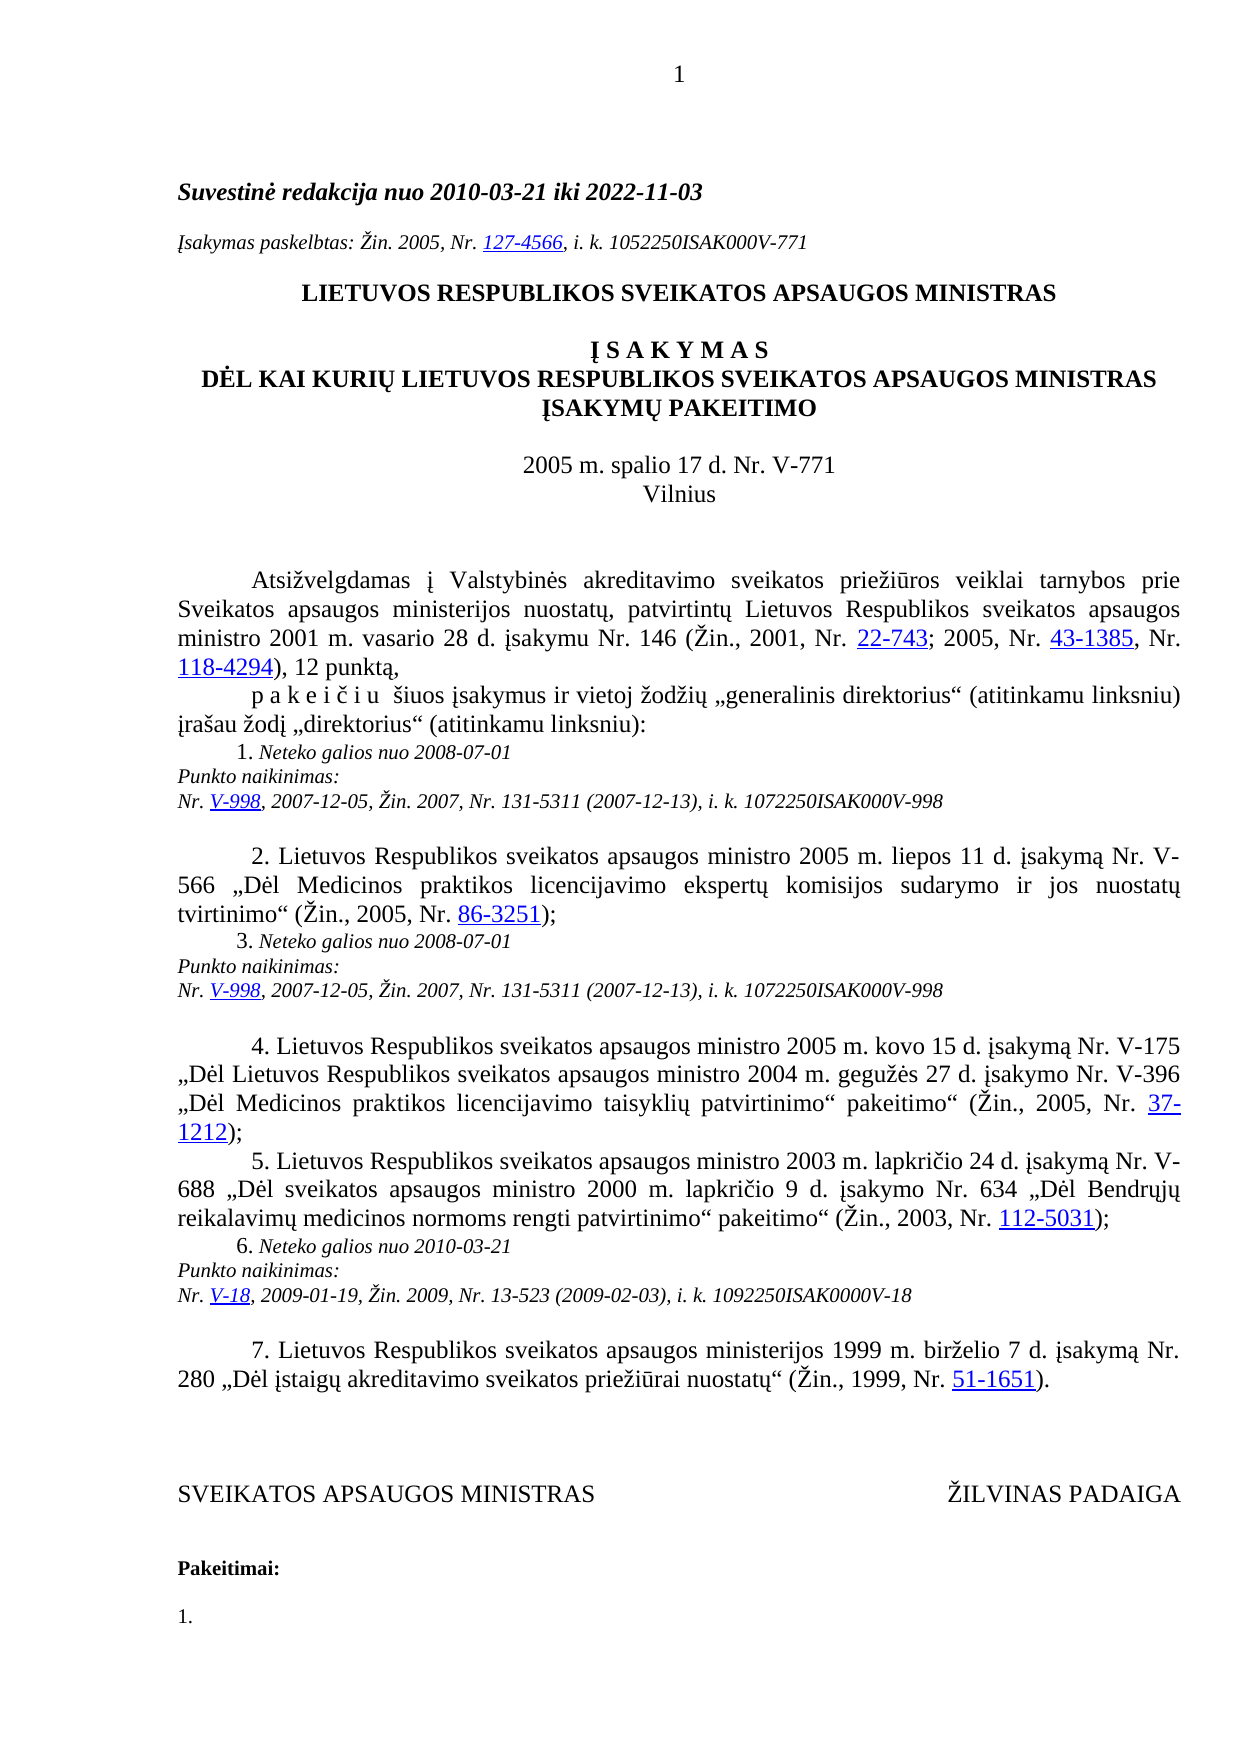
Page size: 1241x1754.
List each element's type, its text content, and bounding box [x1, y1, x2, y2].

text Atsižvelgdamas į Valstybinės akreditavimo sveikatos priežiūros veiklai tarnybos prie Sveikatos apsaugos ministerijos nuostatų, patvirtintų Lietuvos Respublikos sveikatos apsaugos ministro 2001 m. vasario 28 d. įsakymu Nr. 146 (Žin., 2001, Nr. 22-743; 2005, Nr. 43-1385, Nr. 118-4294), 12 punktą, [177, 566, 1181, 681]
text DĖL KAI KURIŲ LIETUVOS RESPUBLIKOS SVEIKATOS APSAUGOS MINISTRAS ĮSAKYMŲ PAKEITIMO [177, 364, 1181, 422]
text Punkto naikinimas: [177, 1258, 1181, 1282]
text Nr. V-998, 2007-12-05, Žin. 2007, Nr. 131-5311 (2007-12-13), i. k. 1072250ISAK000V-998 [177, 978, 1181, 1002]
text 6. Neteko galios nuo 2010-03-21 [177, 1232, 1181, 1258]
text Punkto naikinimas: [177, 954, 1181, 978]
text 2005 m. spalio 17 d. Nr. V-771 [177, 451, 1181, 479]
text Nr. V-998, 2007-12-05, Žin. 2007, Nr. 131-5311 (2007-12-13), i. k. 1072250ISAK000V-998 [177, 788, 1181, 813]
text Įsakymas paskelbtas: Žin. 2005, Nr. 127-4566, i. k. 1052250ISAK000V-771 [177, 230, 1181, 254]
text 3. Neteko galios nuo 2008-07-01 [177, 928, 1181, 954]
text Punkto naikinimas: [177, 764, 1181, 788]
text 2. Lietuvos Respublikos sveikatos apsaugos ministro 2005 m. liepos 11 d. įsakymą Nr. V-566 „Dėl Medicinos praktikos licencijavimo ekspertų komisijos sudarymo ir jos nuostatų tvirtinimo“ (Žin., 2005, Nr. 86-3251); [177, 841, 1181, 928]
text 1. Neteko galios nuo 2008-07-01 [177, 738, 1181, 764]
text 5. Lietuvos Respublikos sveikatos apsaugos ministro 2003 m. lapkričio 24 d. įsakymą Nr. V-688 „Dėl sveikatos apsaugos ministro 2000 m. lapkričio 9 d. įsakymo Nr. 634 „Dėl Bendrųjų reikalavimų medicinos normoms rengti patvirtinimo“ pakeitimo“ (Žin., 2003, Nr. 112-5031); [177, 1146, 1181, 1232]
text Suvestinė redakcija nuo 2010-03-21 iki 2022-11-03 [177, 177, 1181, 206]
text Nr. V-18, 2009-01-19, Žin. 2009, Nr. 13-523 (2009-02-03), i. k. 1092250ISAK0000V-18 [177, 1282, 1181, 1307]
text Į S A K Y M A S [177, 336, 1181, 364]
text 1. [177, 1604, 1181, 1628]
text pakeičiu šiuos įsakymus ir vietoj žodžių „generalinis direktorius“ (atitinkamu linksniu) įrašau žodį „direktorius“ (atitinkamu linksniu): [177, 681, 1181, 738]
text SVEIKATOS APSAUGOS MINISTRAS ŽILVINAS PADAIGA [177, 1479, 1181, 1508]
text Vilnius [177, 479, 1181, 508]
text Pakeitimai: [177, 1556, 1181, 1580]
text 4. Lietuvos Respublikos sveikatos apsaugos ministro 2005 m. kovo 15 d. įsakymą Nr. V-175 „Dėl Lietuvos Respublikos sveikatos apsaugos ministro 2004 m. gegužės 27 d. įsakymo Nr. V-396 „Dėl Medicinos praktikos licencijavimo taisyklių patvirtinimo“ pakeitimo“ (Žin., 2005, Nr. 37-1212); [177, 1031, 1181, 1146]
text 7. Lietuvos Respublikos sveikatos apsaugos ministerijos 1999 m. birželio 7 d. įsakymą Nr. 280 „Dėl įstaigų akreditavimo sveikatos priežiūrai nuostatų“ (Žin., 1999, Nr. 51-1651). [177, 1335, 1181, 1393]
text LIETUVOS RESPUBLIKOS SVEIKATOS APSAUGOS MINISTRAS [177, 278, 1181, 307]
